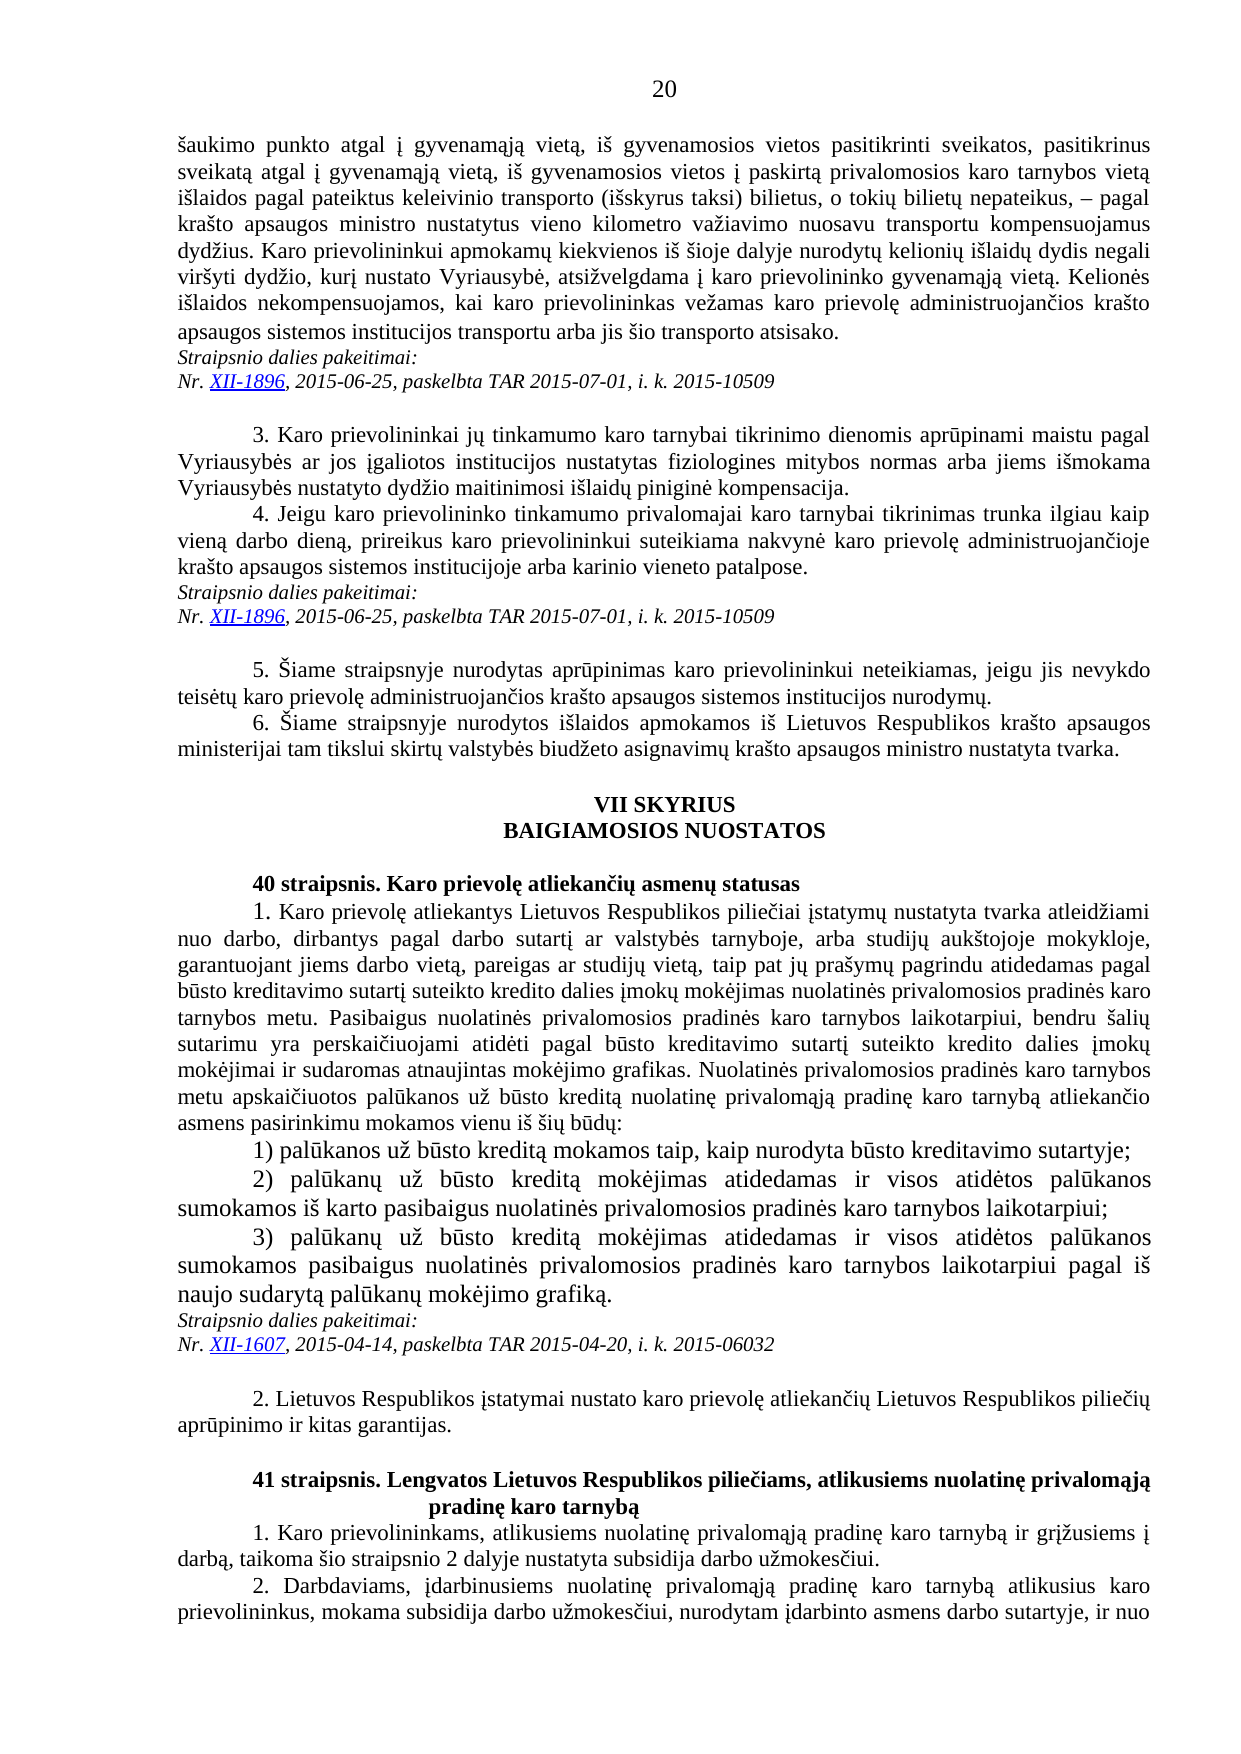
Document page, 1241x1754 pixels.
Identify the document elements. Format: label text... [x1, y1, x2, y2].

text 2. Darbdaviams, įdarbinusiems nuolatinę privalomąją pradinę karo tarnybą atlikusius karo prievolininkus, mokama subsidija darbo užmokesčiui, nurodytam įdarbinto asmens darbo sutartyje, ir nuo [177, 1572, 1152, 1624]
text 2) palūkanų už būsto kreditą mokėjimas atidedamas ir visos atidėtos palūkanos sumokamos iš karto pasibaigus nuolatinės privalomosios pradinės karo tarnybos laikotarpiui; [177, 1164, 1152, 1222]
text Nr. XII-1896, 2015-06-25, paskelbta TAR 2015-07-01, i. k. 2015-10509 [177, 604, 1152, 628]
text Nr. XII-1607, 2015-04-14, paskelbta TAR 2015-04-20, i. k. 2015-06032 [177, 1332, 1152, 1356]
text Nr. XII-1896, 2015-06-25, paskelbta TAR 2015-07-01, i. k. 2015-10509 [177, 369, 1152, 393]
text 3. Karo prievolininkai jų tinkamumo karo tarnybai tikrinimo dienomis aprūpinami maistu pagal Vyriausybės ar jos įgaliotos institucijos nustatytas fiziologines mitybos normas arba jiems išmokama Vyriausybės nustatyto dydžio maitinimosi išlaidų piniginė kompensacija. [177, 421, 1152, 501]
text 4. Jeigu karo prievolininko tinkamumo privalomajai karo tarnybai tikrinimas trunka ilgiau kaip vieną darbo dieną, prireikus karo prievolininkui suteikiama nakvynė karo prievolę administruojančioje krašto apsaugos sistemos institucijoje arba karinio vieneto patalpose. [177, 501, 1152, 579]
text šaukimo punkto atgal į gyvenamąją vietą, iš gyvenamosios vietos pasitikrinti sveikatos, pasitikrinus sveikatą atgal į gyvenamąją vietą, iš gyvenamosios vietos į paskirtą privalomosios karo tarnybos vietą išlaidos pagal pateiktus keleivinio transporto (išskyrus taksi) bilietus, o tokių bilietų nepateikus, – pagal krašto apsaugos ministro nustatytus vieno kilometro važiavimo nuosavu transportu kompensuojamus dydžius. Karo prievolininkui apmokamų kiekvienos iš šioje dalyje nurodytų kelionių išlaidų dydis negali viršyti dydžio, kurį nustato Vyriausybė, atsižvelgdama į karo prievolininko gyvenamąją vietą. Kelionės išlaidos nekompensuojamos, kai karo prievolininkas vežamas karo prievolę administruojančios krašto apsaugos sistemos institucijos transportu arba jis šio transporto atsisako. [177, 131, 1152, 344]
text Straipsnio dalies pakeitimai: [177, 1308, 1152, 1332]
text VII SKYRIUS [177, 791, 1152, 817]
text Straipsnio dalies pakeitimai: [177, 344, 1152, 369]
text Straipsnio dalies pakeitimai: [177, 579, 1152, 604]
text 1) palūkanos už būsto kreditą mokamos taip, kaip nurodyta būsto kreditavimo sutartyje; [177, 1136, 1152, 1164]
text 2. Lietuvos Respublikos įstatymai nustato karo prievolę atliekančių Lietuvos Respublikos piliečių aprūpinimo ir kitas garantijas. [177, 1385, 1152, 1438]
text 1. Karo prievolininkams, atlikusiems nuolatinę privalomąją pradinę karo tarnybą ir grįžusiems į darbą, taikoma šio straipsnio 2 dalyje nustatyta subsidija darbo užmokesčiui. [177, 1519, 1152, 1572]
text 1. Karo prievolę atliekantys Lietuvos Respublikos piliečiai įstatymų nustatyta tvarka atleidžiami nuo darbo, dirbantys pagal darbo sutartį ar valstybės tarnyboje, arba studijų aukštojoje mokykloje, garantuojant jiems darbo vietą, pareigas ar studijų vietą, taip pat jų prašymų pagrindu atidedamas pagal būsto kreditavimo sutartį suteikto kredito dalies įmokų mokėjimas nuolatinės privalomosios pradinės karo tarnybos metu. Pasibaigus nuolatinės privalomosios pradinės karo tarnybos laikotarpiui, bendru šalių sutarimu yra perskaičiuojami atidėti pagal būsto kreditavimo sutartį suteikto kredito dalies įmokų mokėjimai ir sudaromas atnaujintas mokėjimo grafikas. Nuolatinės privalomosios pradinės karo tarnybos metu apskaičiuotos palūkanos už būsto kreditą nuolatinę privalomąją pradinę karo tarnybą atliekančio asmens pasirinkimu mokamos vienu iš šių būdų: [177, 896, 1152, 1136]
text 41 straipsnis. Lengvatos Lietuvos Respublikos piliečiams, atlikusiems nuolatinę privalomąją pradinę karo tarnybą [252, 1466, 1152, 1519]
text 6. Šiame straipsnyje nurodytos išlaidos apmokamos iš Lietuvos Respublikos krašto apsaugos ministerijai tam tikslui skirtų valstybės biudžeto asignavimų krašto apsaugos ministro nustatyta tvarka. [177, 709, 1152, 762]
text 40 straipsnis. Karo prievolę atliekančių asmenų statusas [177, 870, 1152, 896]
text BAIGIAMOSIOS NUOSTATOS [177, 817, 1152, 843]
text 5. Šiame straipsnyje nurodytas aprūpinimas karo prievolininkui neteikiamas, jeigu jis nevykdo teisėtų karo prievolę administruojančios krašto apsaugos sistemos institucijos nurodymų. [177, 656, 1152, 709]
text 3) palūkanų už būsto kreditą mokėjimas atidedamas ir visos atidėtos palūkanos sumokamos pasibaigus nuolatinės privalomosios pradinės karo tarnybos laikotarpiui pagal iš naujo sudarytą palūkanų mokėjimo grafiką. [177, 1222, 1152, 1308]
